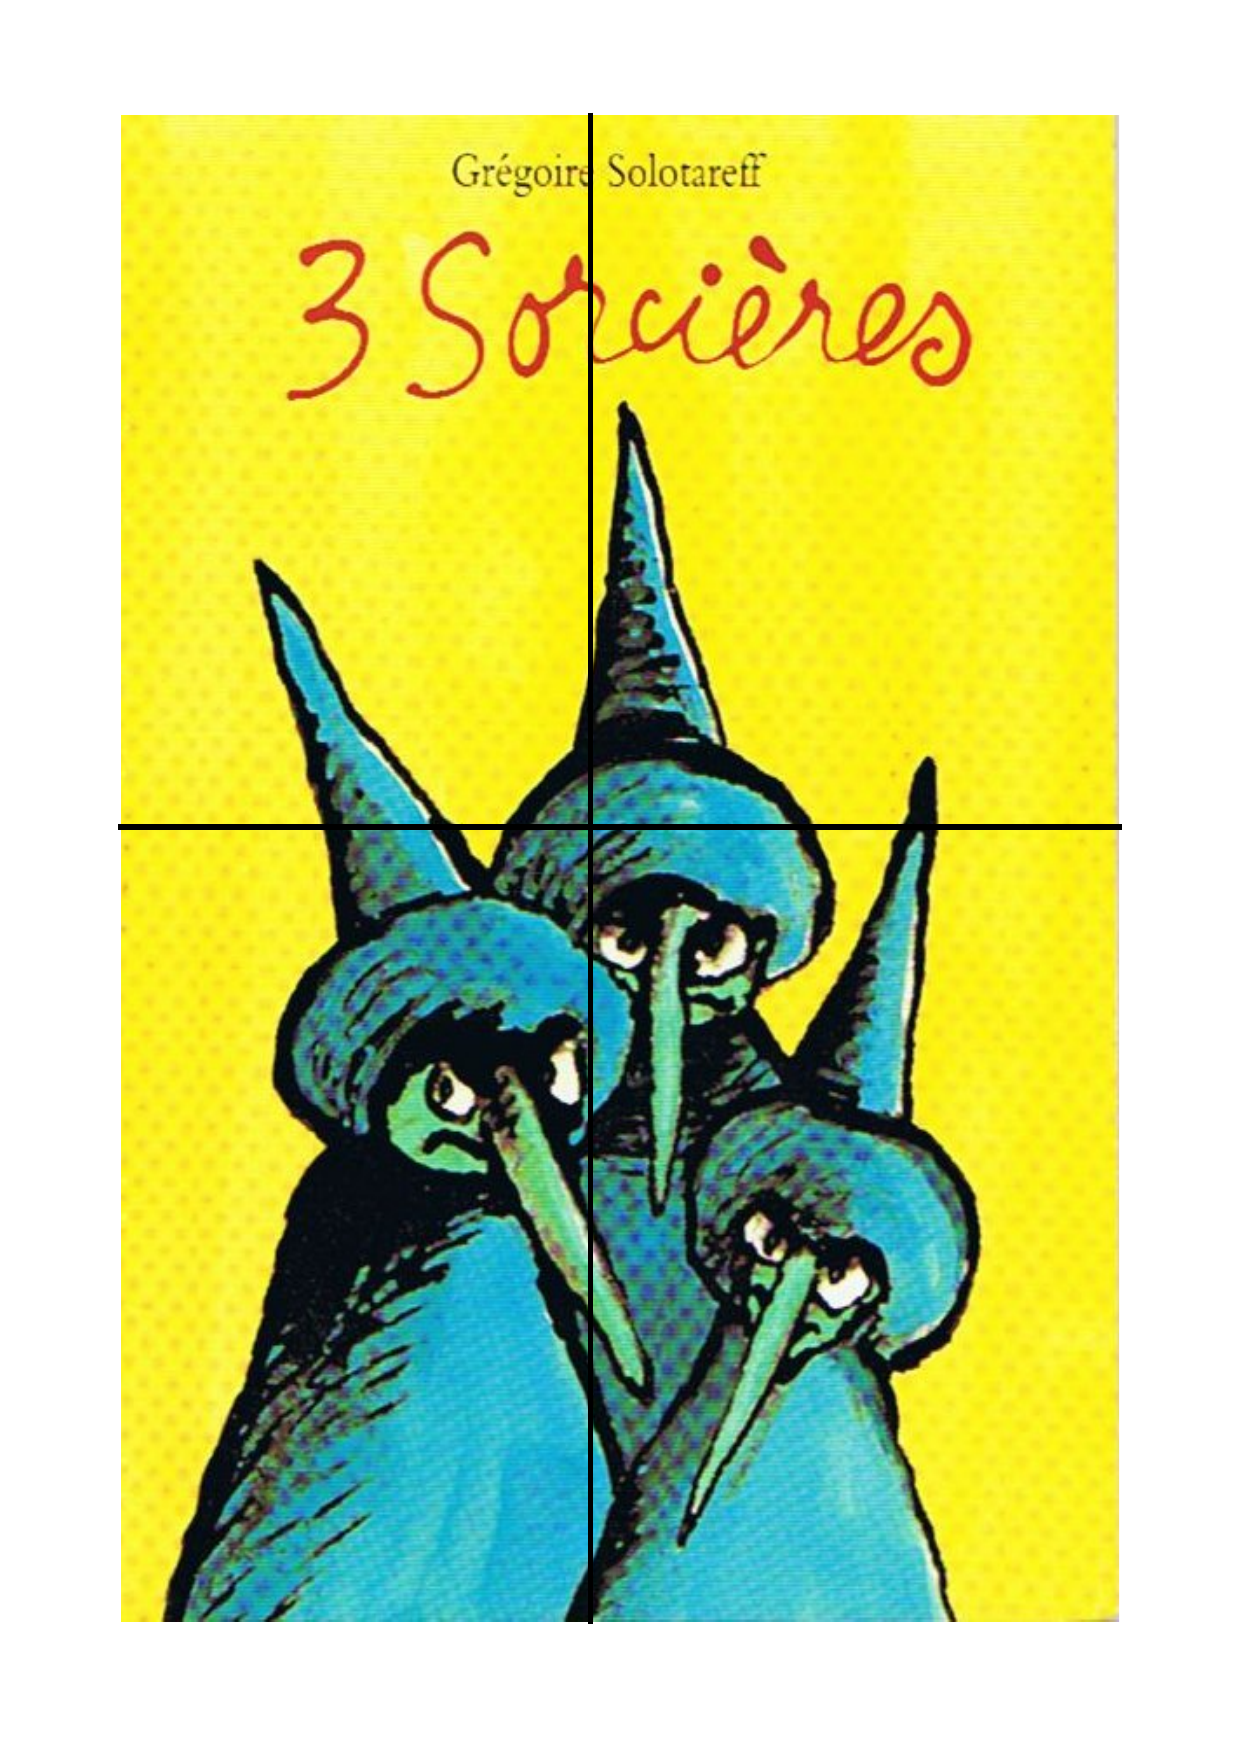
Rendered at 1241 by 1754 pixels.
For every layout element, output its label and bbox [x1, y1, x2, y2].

picture [593, 830, 1120, 1622]
picture [593, 115, 1120, 824]
picture [121, 115, 588, 824]
picture [121, 830, 588, 1622]
